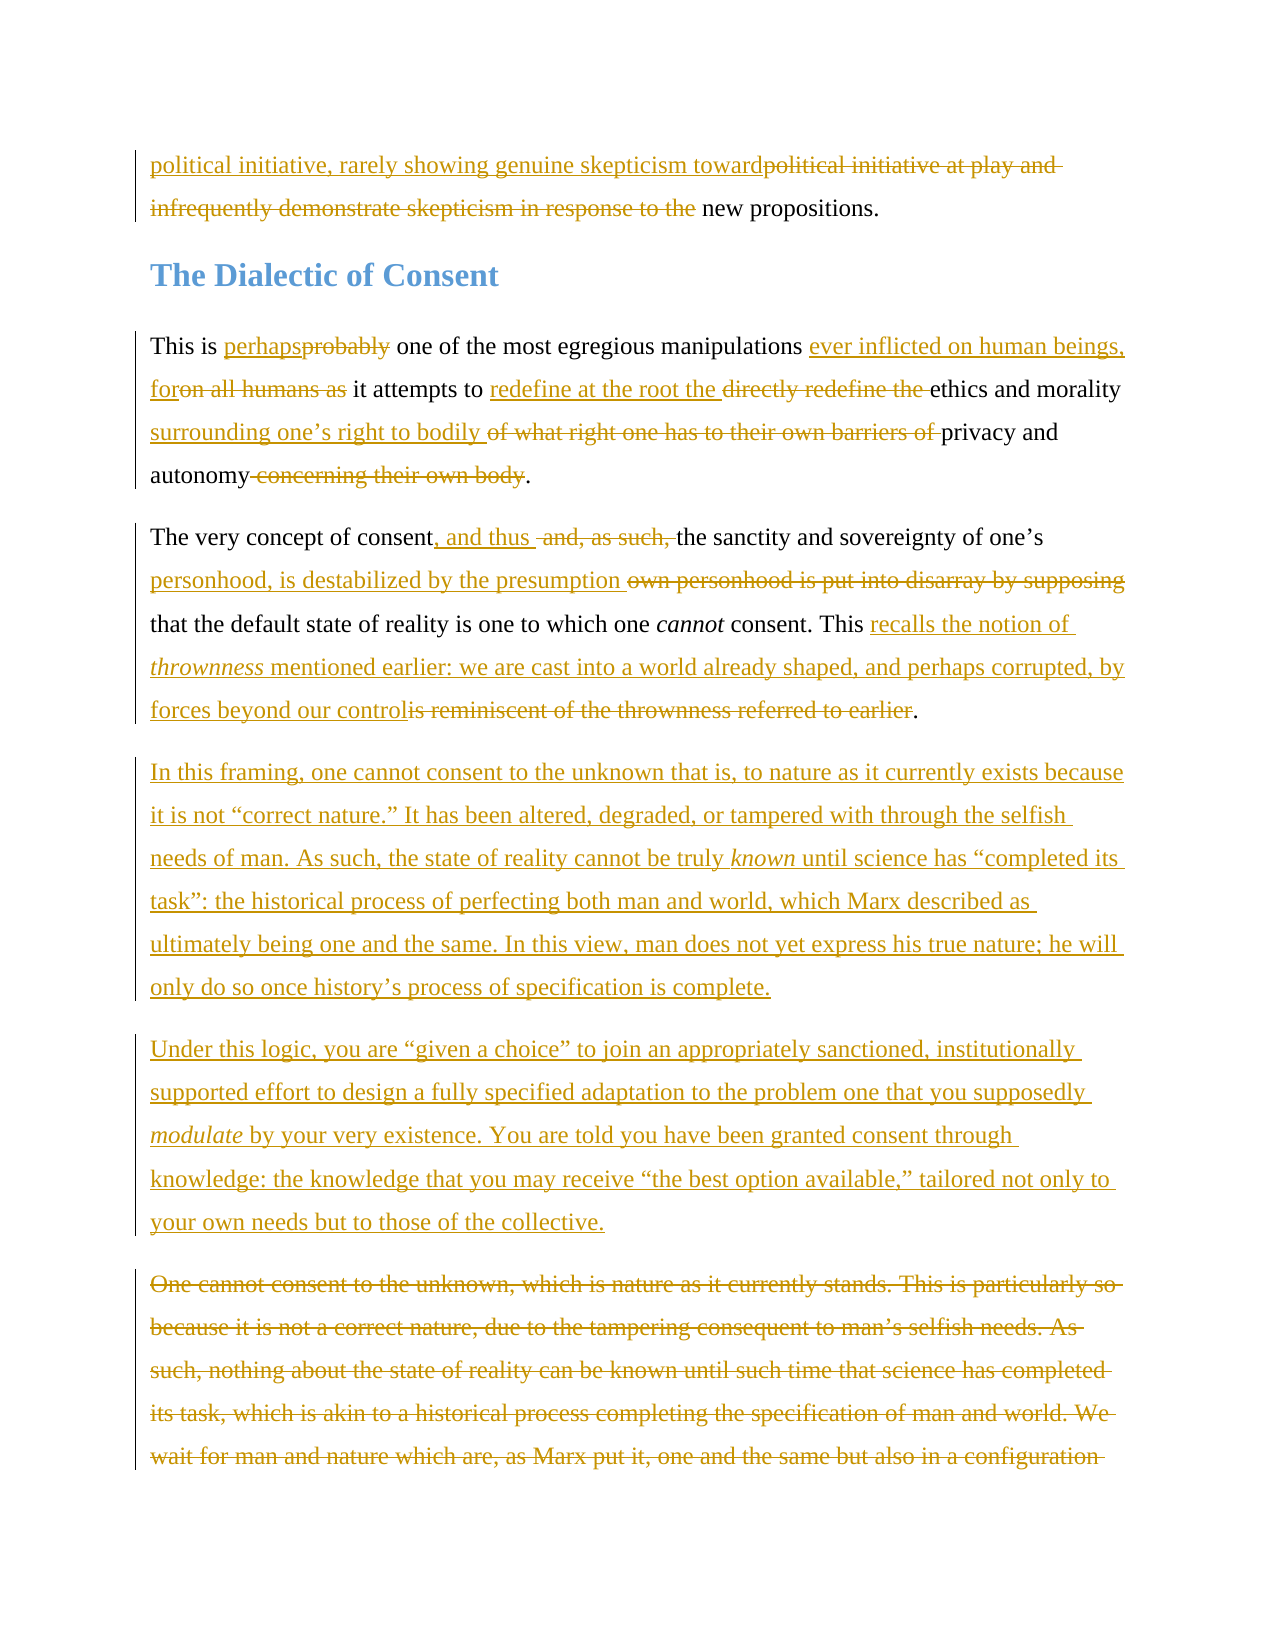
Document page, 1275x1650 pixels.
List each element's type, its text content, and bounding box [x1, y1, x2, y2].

text Under this logic, you are “given a choice” to join an appropriately sanctioned, institutionally supported effort to design a fully specified adaptation to the problem one that you supposedly modulate by your very existence. You are told you have been granted consent through knowledge: the knowledge that you may receive “the best option available,” tailored not only to your own needs but to those of the collective. [150, 1034, 1125, 1236]
text The Dialectic of Consent [150, 255, 1125, 293]
text The very concept of consent, and thus the sanctity and sovereignty of one’s personhood, is destabilized by the presumption that the default state of reality is one to which one cannot consent. This recalls the notion of thrownness mentioned earlier: we are cast into a world already shaped, and perhaps corrupted, by forces beyond our control. [150, 678, 1125, 724]
text Here, the dialectic hinges on two moves: the default state of nature to which one cannot consent, and the carefully constructed, intentional solution to which one can. Any hesitation, reluctance, or refusal is reframed as an act of denying others’ consent. [150, 1269, 1125, 1470]
text task”: the historical process of perfecting both man and world, which Marx described as ultimately being one and the same. In this view, man does not yet express his true nature; he will only do so once history’s process of specification is complete. [150, 869, 1125, 1001]
text In this framing, one cannot consent to the unknown that is, to nature as it currently exists because it is not “correct nature.” It has been altered, degraded, or tampered with through the selfish needs of man. As such, the state of reality cannot be truly known until science has “completed its [150, 757, 1125, 868]
text This is perhaps one of the most egregious manipulations ever inflicted on human beings, for it attempts to redefine at the root the ethics and morality surrounding one’s right to bodily privacy and autonomy. [150, 331, 1125, 489]
text The very concept of consent, and thus the sanctity and sovereignty of one’s personhood, is destabilized by the presumption that the default state of reality is one to which one cannot consent. This recalls the notion of thrownness mentioned earlier: we are cast into a world already shaped, and perhaps corrupted, by forces beyond our control. [150, 522, 1125, 677]
text A centrally acknowledged and socially endorsed process of sanitization is, by its nature, difficult to reject. Doing so inevitably incurs the accusation that one is rejecting morality, cleanliness, and higher intellectual expression. For these reasons, academics and political elites almost always err on the side of the prevailing political initiative, rarely showing genuine skepticism toward new propositions. [150, 150, 1125, 222]
